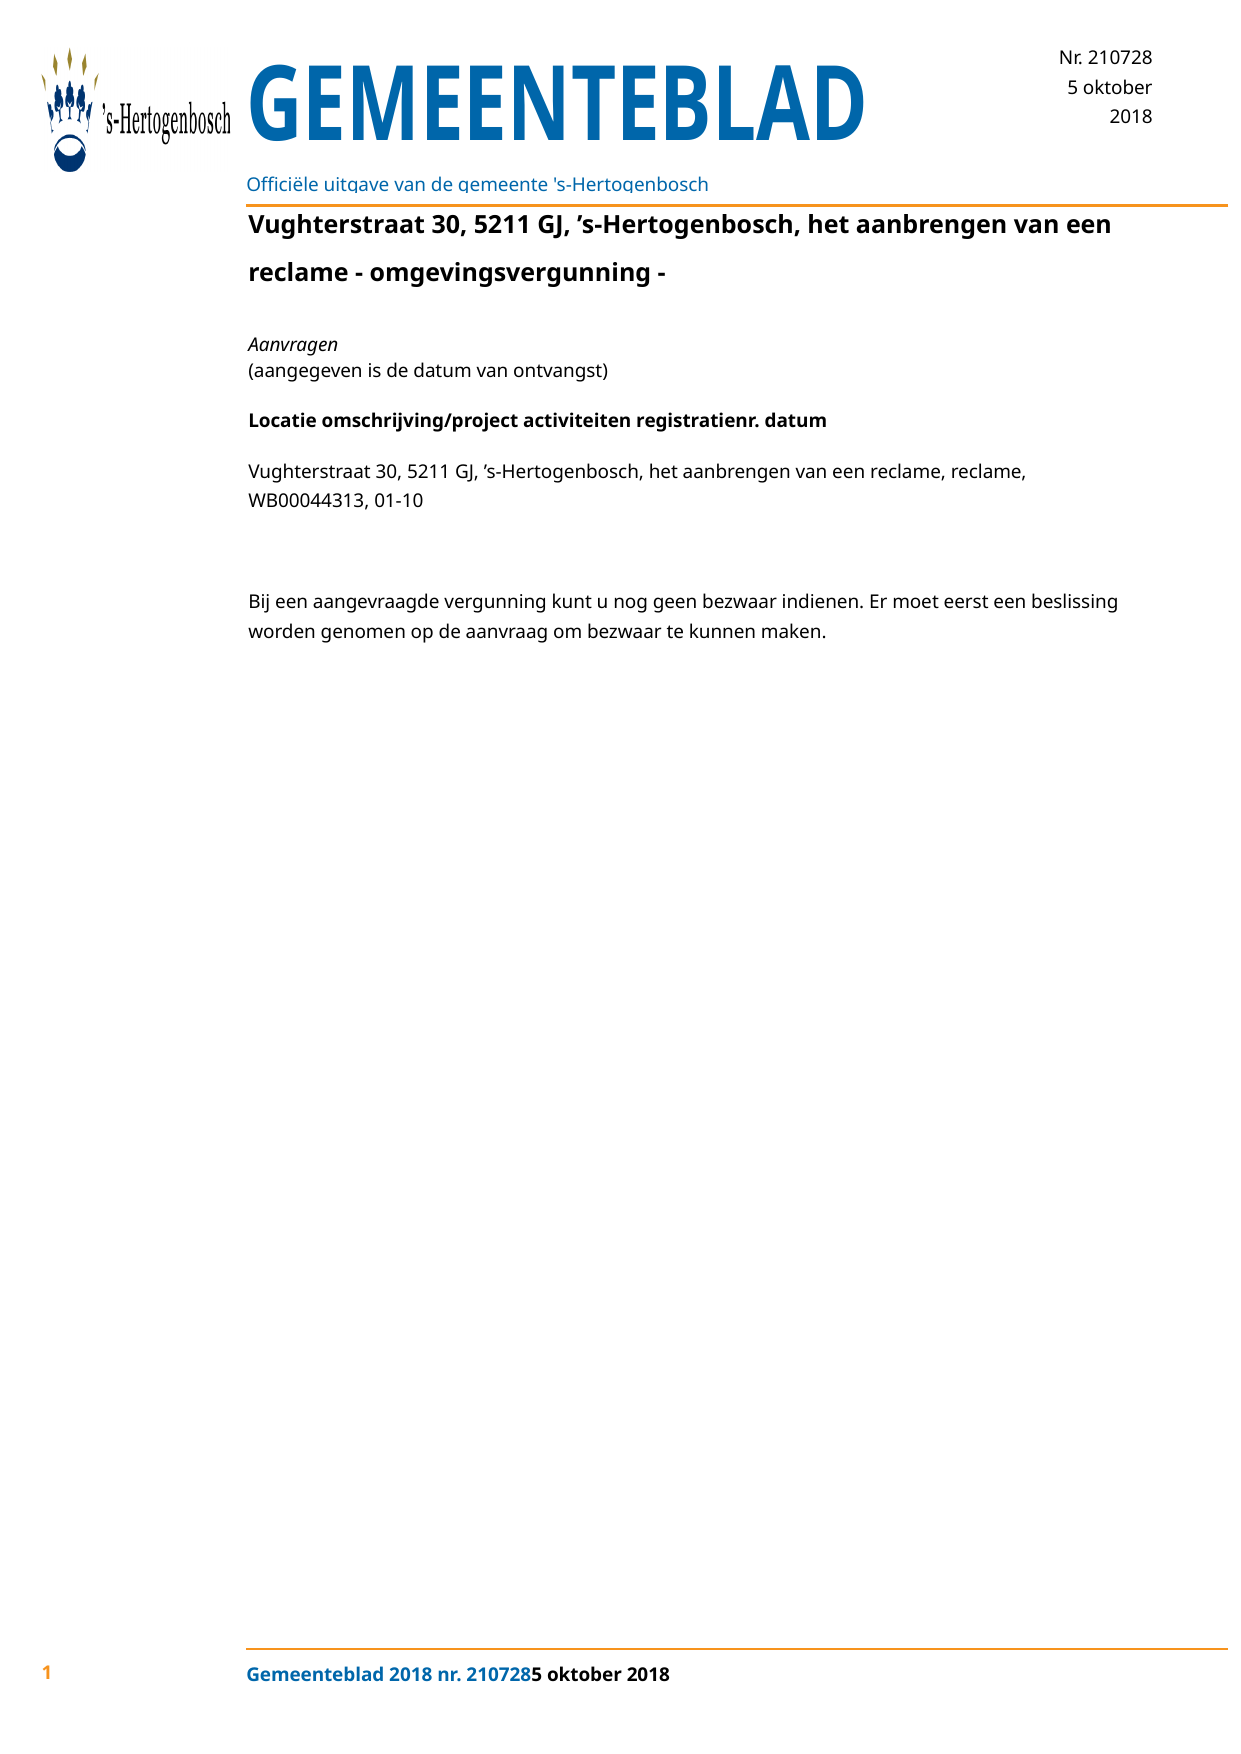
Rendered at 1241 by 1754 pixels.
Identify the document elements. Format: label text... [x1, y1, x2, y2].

picture [41, 47, 231, 172]
text Aanvragen [248, 331, 1152, 357]
text (aangegeven is de datum van ontvangst) [248, 357, 1152, 383]
text Bij een aangevraagde vergunning kunt u nog geen bezwaar indienen. Er moet eerst een beslissing worden genomen op de aanvraag om bezwaar te kunnen maken. [248, 588, 1152, 644]
text Vughterstraat 30, 5211 GJ, ’s-Hertogenbosch, het aanbrengen van een reclame - omgevingsvergunning - [248, 207, 1152, 288]
text Locatie omschrijving/project activiteiten registratienr. datum [248, 408, 1152, 433]
text Vughterstraat 30, 5211 GJ, ’s-Hertogenbosch, het aanbrengen van een reclame, reclame, WB00044313, 01-10 [248, 458, 1152, 513]
